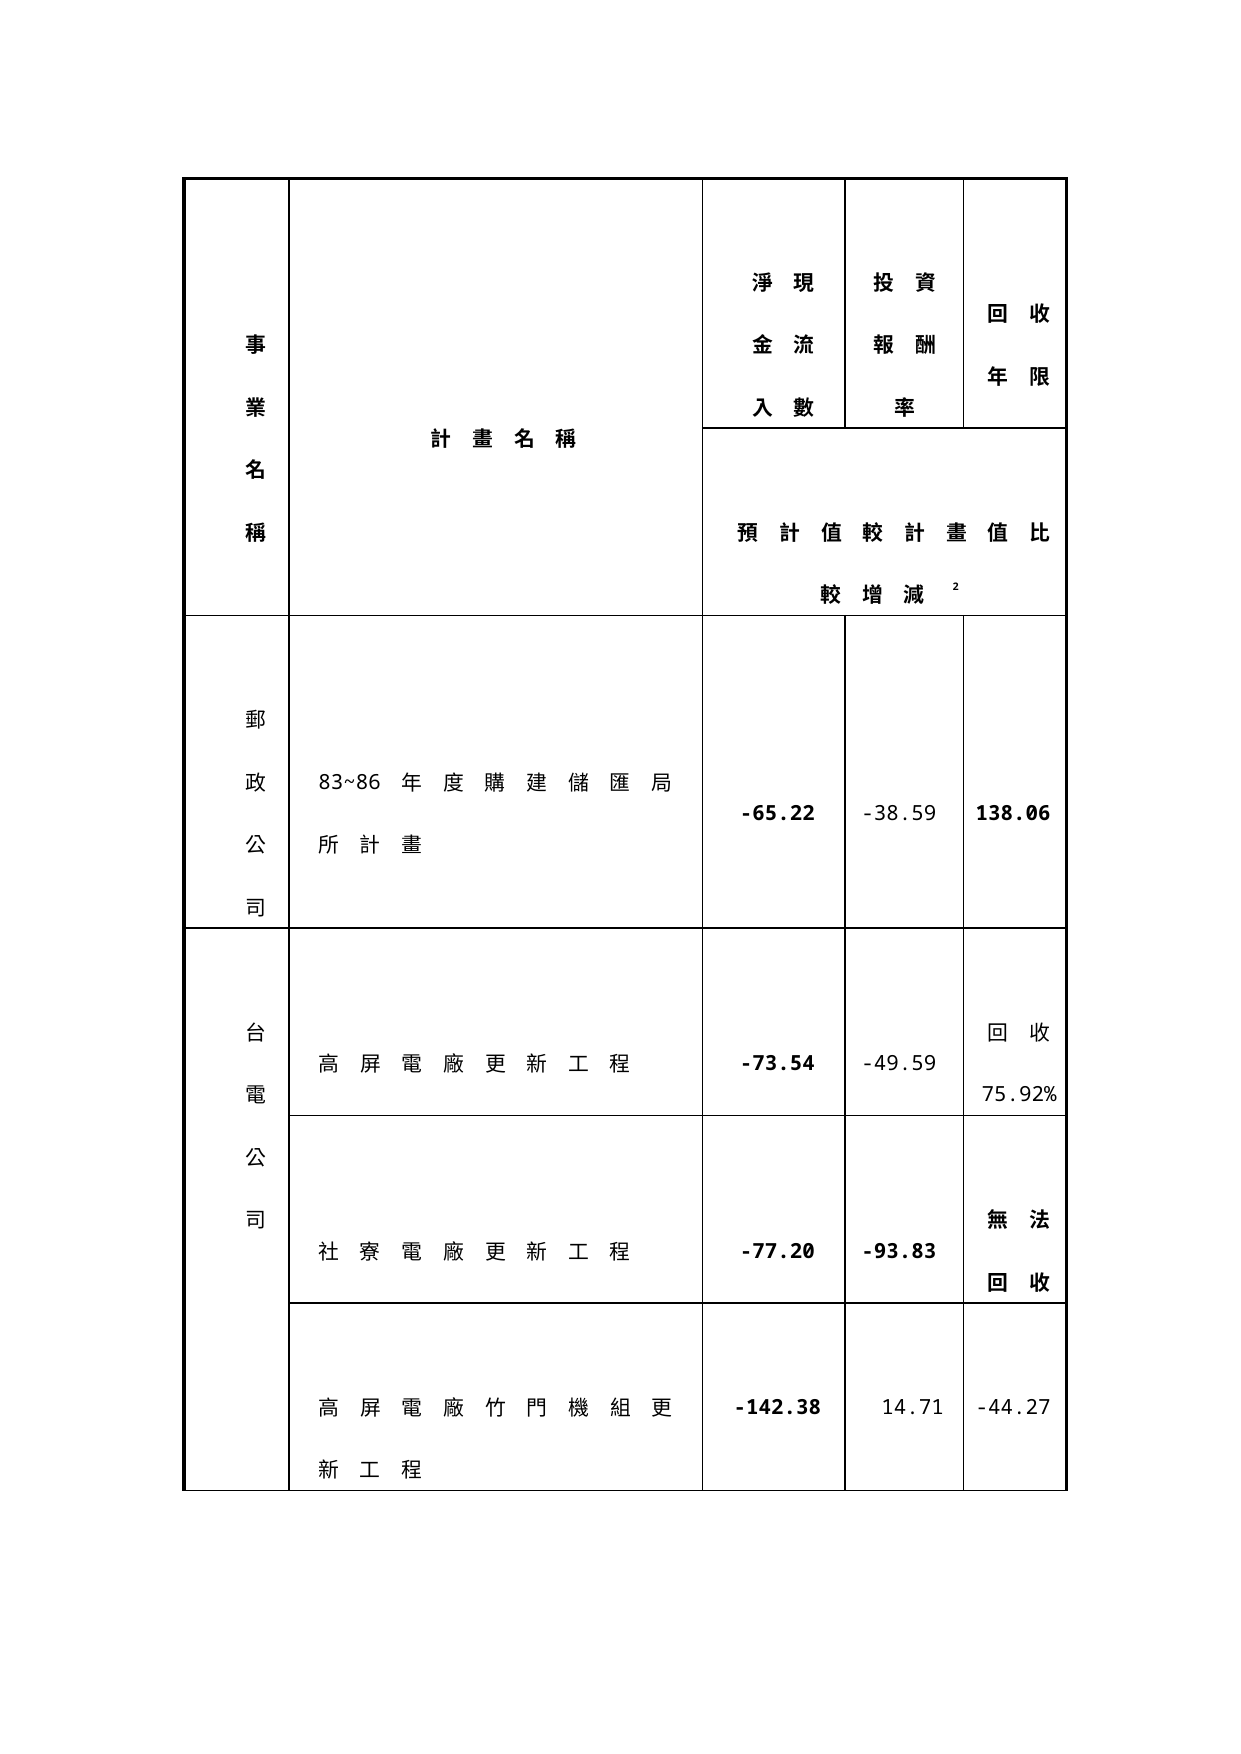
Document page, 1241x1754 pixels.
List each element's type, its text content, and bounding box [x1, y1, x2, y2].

table_header 淨現金流入數 [703, 180, 844, 427]
table_header 投資報酬率 [846, 180, 963, 427]
table_cell -49.59 [846, 929, 963, 1115]
table_cell 14.71 [846, 1304, 963, 1490]
table_cell -142.38 [703, 1304, 844, 1490]
table_cell 社寮電廠更新工程 [290, 1116, 702, 1302]
table_cell 郵政公司 [186, 616, 288, 927]
table_cell -65.22 [703, 616, 844, 927]
table_cell 台電公司 [186, 929, 288, 1490]
table_cell 無法回收 [964, 1116, 1065, 1302]
table_cell 83~86年度購建儲匯局所計畫 [290, 616, 702, 927]
table_cell -73.54 [703, 929, 844, 1115]
table_cell 高屏電廠更新工程 [290, 929, 702, 1115]
table_cell 高屏電廠竹門機組更新工程 [290, 1304, 702, 1490]
table_header 計畫名稱 [290, 180, 702, 615]
table_header 回收年限 [964, 180, 1065, 427]
table_cell -44.27 [964, 1304, 1065, 1490]
table_cell -93.83 [846, 1116, 963, 1302]
table_cell 預計值較計畫值比較增減2 [703, 429, 1065, 615]
table_cell -77.20 [703, 1116, 844, 1302]
table_cell 回收75.92% [964, 929, 1065, 1115]
table_cell -38.59 [846, 616, 963, 927]
table_cell 138.06 [964, 616, 1065, 927]
table_header 事業名稱 [186, 180, 288, 615]
